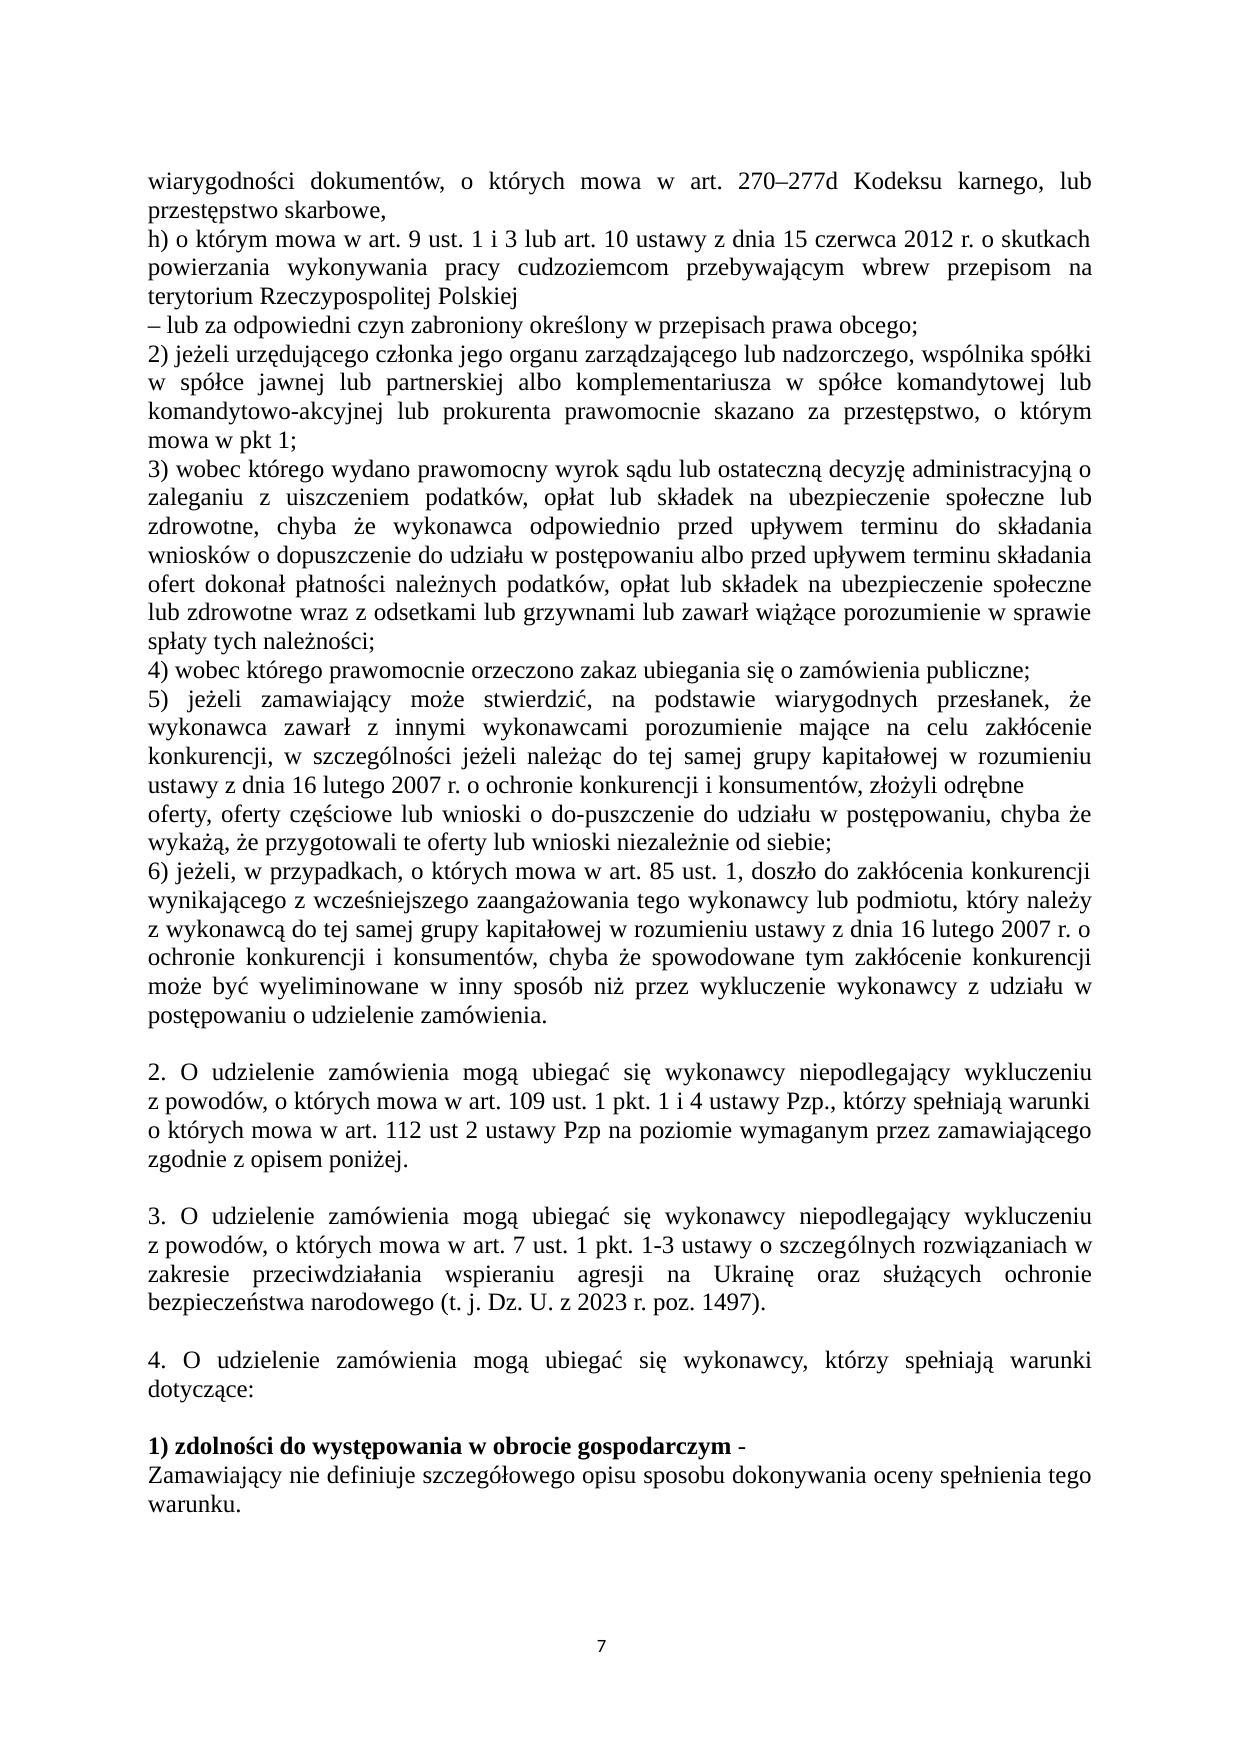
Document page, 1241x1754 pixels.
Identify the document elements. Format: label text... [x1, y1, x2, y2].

text 2) jeżeli urzędującego członka jego organu zarządzającego lub nadzorczego, wspólnika spółki w spółce jawnej lub partnerskiej albo komplementariusza w spółce komandytowej lub komandytowo-akcyjnej lub prokurenta prawomocnie skazano za przestępstwo, o którym mowa w pkt 1; [148, 339, 1093, 454]
text h) o którym mowa w art. 9 ust. 1 i 3 lub art. 10 ustawy z dnia 15 czerwca 2012 r. o skutkach powierzania wykonywania pracy cudzoziemcom przebywającym wbrew przepisom na terytorium Rzeczypospolitej Polskiej [148, 224, 1093, 310]
text 3) wobec którego wydano prawomocny wyrok sądu lub ostateczną decyzję administracyjną o zaleganiu z uiszczeniem podatków, opłat lub składek na ubezpieczenie społeczne lub zdrowotne, chyba że wykonawca odpowiednio przed upływem terminu do składania wniosków o dopuszczenie do udziału w postępowaniu albo przed upływem terminu składania ofert dokonał płatności należnych podatków, opłat lub składek na ubezpieczenie społeczne lub zdrowotne wraz z odsetkami lub grzywnami lub zawarł wiążące porozumienie w sprawie spłaty tych należności; [148, 454, 1093, 655]
text 3. O udzielenie zamówienia mogą ubiegać się wykonawcy niepodlegający wykluczeniu z powodów, o których mowa w art. 7 ust. 1 pkt. 1-3 ustawy o szczególnych rozwiązaniach w zakresie przeciwdziałania wspieraniu agresji na Ukrainę oraz służących ochronie bezpieczeństwa narodowego (t. j. Dz. U. z 2023 r. poz. 1497). [148, 1201, 1093, 1316]
text – lub za odpowiedni czyn zabroniony określony w przepisach prawa obcego; [148, 310, 1093, 339]
text 1) zdolności do występowania w obrocie gospodarczym - [148, 1431, 1093, 1460]
text 4. O udzielenie zamówienia mogą ubiegać się wykonawcy, którzy spełniają warunki dotyczące: [148, 1345, 1093, 1402]
text Zamawiający nie definiuje szczegółowego opisu sposobu dokonywania oceny spełnienia tego warunku. [148, 1460, 1093, 1517]
text oferty, oferty częściowe lub wnioski o do-puszczenie do udziału w postępowaniu, chyba że wykażą, że przygotowali te oferty lub wnioski niezależnie od siebie; [148, 799, 1093, 856]
text wiarygodności dokumentów, o których mowa w art. 270–277d Kodeksu karnego, lub przestępstwo skarbowe, [148, 166, 1093, 224]
text 6) jeżeli, w przypadkach, o których mowa w art. 85 ust. 1, doszło do zakłócenia konkurencji wynikającego z wcześniejszego zaangażowania tego wykonawcy lub podmiotu, który należy z wykonawcą do tej samej grupy kapitałowej w rozumieniu ustawy z dnia 16 lutego 2007 r. o ochronie konkurencji i konsumentów, chyba że spowodowane tym zakłócenie konkurencji może być wyeliminowane w inny sposób niż przez wykluczenie wykonawcy z udziału w postępowaniu o udzielenie zamówienia. [148, 856, 1093, 1029]
text 5) jeżeli zamawiający może stwierdzić, na podstawie wiarygodnych przesłanek, że wykonawca zawarł z innymi wykonawcami porozumienie mające na celu zakłócenie konkurencji, w szczególności jeżeli należąc do tej samej grupy kapitałowej w rozumieniu ustawy z dnia 16 lutego 2007 r. o ochronie konkurencji i konsumentów, złożyli odrębne [148, 684, 1093, 799]
text 4) wobec którego prawomocnie orzeczono zakaz ubiegania się o zamówienia publiczne; [148, 655, 1093, 684]
text 2. O udzielenie zamówienia mogą ubiegać się wykonawcy niepodlegający wykluczeniu z powodów, o których mowa w art. 109 ust. 1 pkt. 1 i 4 ustawy Pzp., którzy spełniają warunki o których mowa w art. 112 ust 2 ustawy Pzp na poziomie wymaganym przez zamawiającego zgodnie z opisem poniżej. [148, 1057, 1093, 1172]
